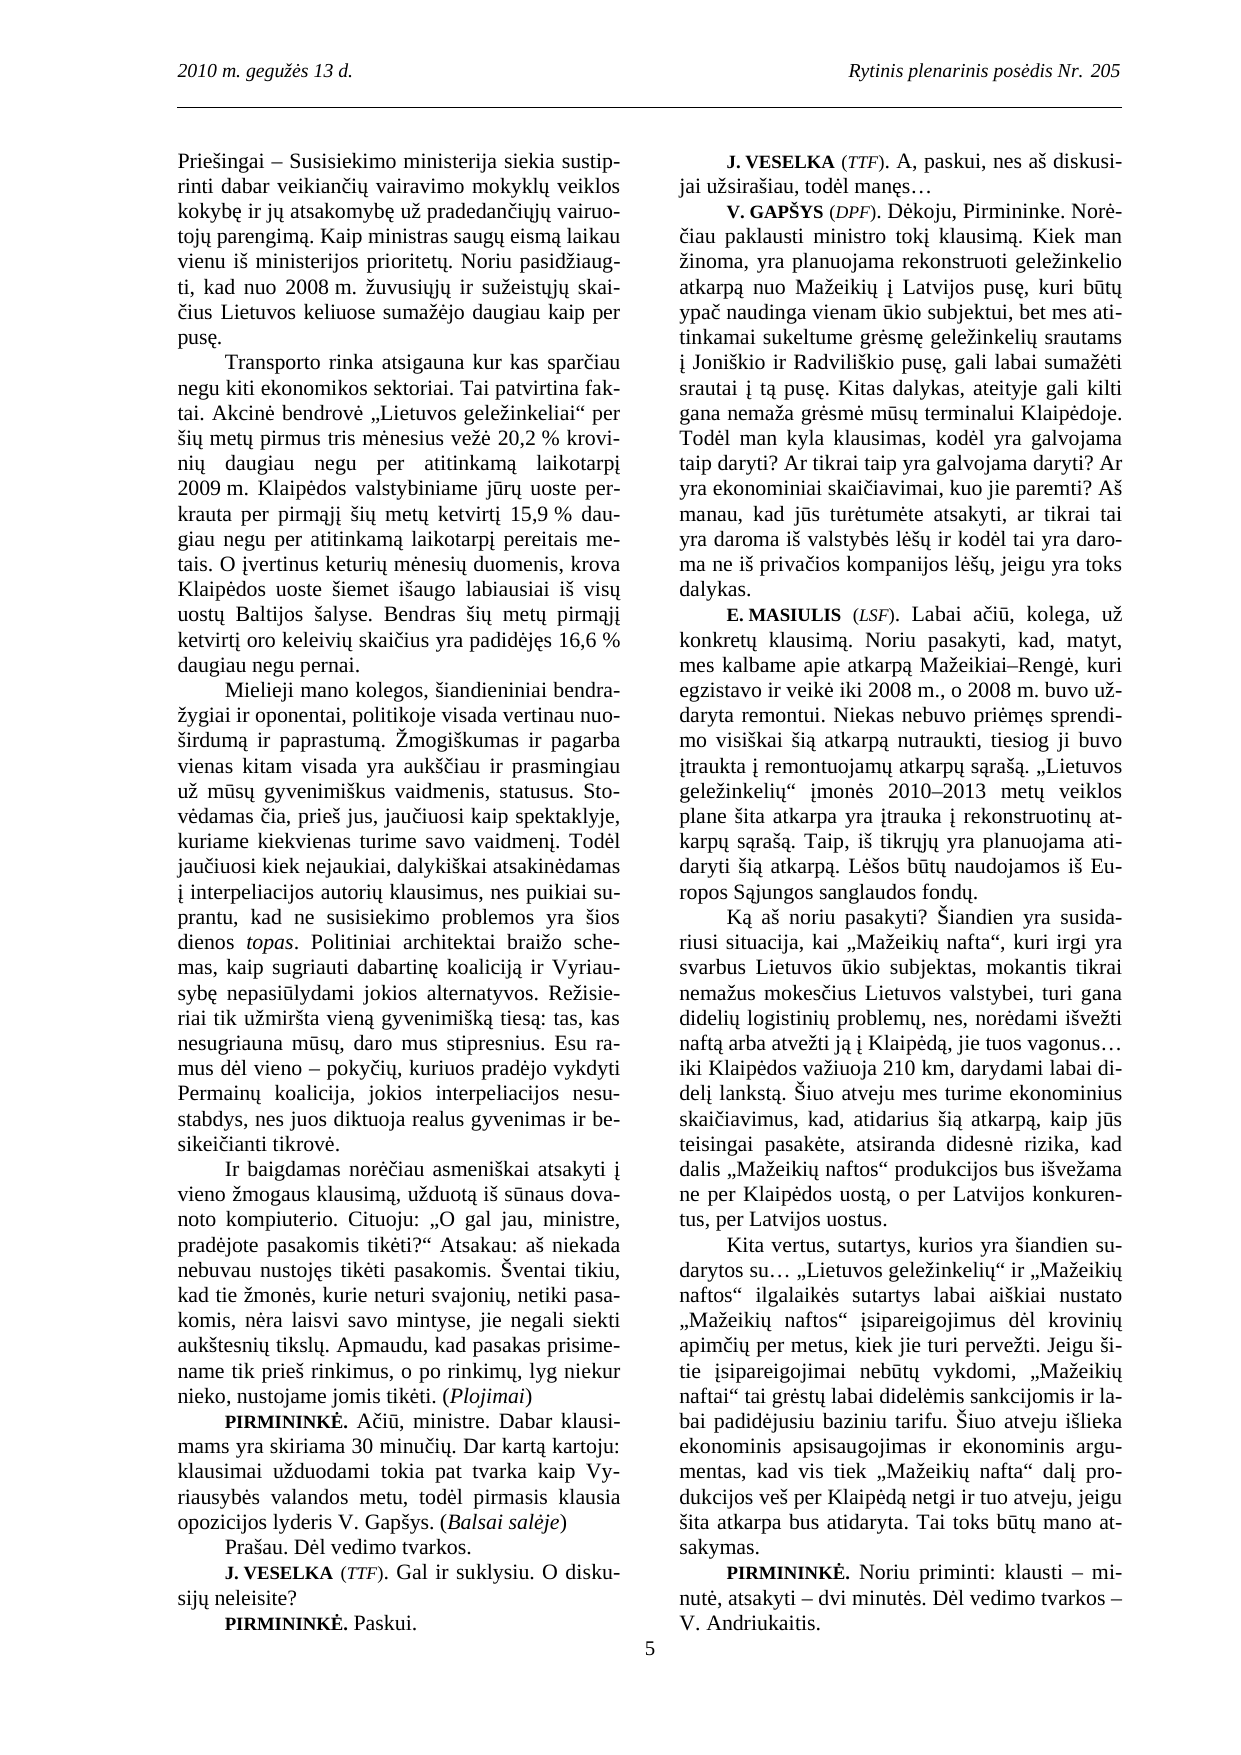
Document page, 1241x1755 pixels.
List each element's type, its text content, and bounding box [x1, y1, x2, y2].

text Ką aš no­riu pa­sa­ky­ti? Šian­dien yra su­si­da­riu­si si­tu­a­ci­ja, kai „Ma­žei­kių naf­ta“, ku­ri ir­gi yra svar­bus Lie­tu­vos ūkio sub­jek­tas, mo­kan­tis tik­rai ne­ma­žus mo­kes­čius Lie­tu­vos vals­ty­bei, tu­ri ga­na di­de­lių lo­gis­ti­nių pro­ble­mų, nes, no­rė­da­mi iš­vež­ti naf­tą ar­ba at­vež­ti ją į Klai­pė­dą, jie tuos va­go­nus… iki Klai­pė­dos va­žiuo­ja 210 km, da­ry­da­mi la­bai di­de­lį lanks­tą. Šiuo at­ve­ju mes tu­ri­me eko­no­mi­nius skai­čia­vi­mus, kad, ati­da­rius šią at­kar­pą, kaip jūs tei­sin­gai pa­sa­kė­te, at­si­ran­da di­des­nė ri­zi­ka, kad da­lis „Ma­žei­kių naf­tos“ pro­duk­ci­jos bus iš­ve­ža­ma ne per Klai­pė­dos uos­tą, o per Lat­vi­jos kon­ku­ren­tus, per Lat­vi­jos uos­tus. [679, 904, 1122, 1232]
text J. VESELKA (TTF). Gal ir su­kly­siu. O dis­ku­si­jų ne­lei­si­te? [177, 1559, 620, 1610]
text E. MASIULIS (LSF). La­bai ačiū, ko­le­ga, už kon­kre­tų klau­si­mą. No­riu pa­sa­ky­ti, kad, ma­tyt, mes kal­ba­me apie at­kar­pą Mažeikiai–Rengė, ku­ri eg­zis­ta­vo ir vei­kė iki 2008 m., o 2008 m. bu­vo už­da­ry­ta re­mon­tui. Nie­kas ne­bu­vo pri­ėmęs spren­di­mo vi­siš­kai šią at­kar­pą nu­trauk­ti, tie­siog ji bu­vo įtrauk­ta į re­mon­tuo­ja­mų at­kar­pų są­ra­šą. „Lie­tu­vos ge­le­žin­ke­lių“ įmo­nės 2010–2013 me­tų veik­los pla­ne ši­ta at­kar­pa yra įtrau­ka į re­konst­ruo­ti­nų at­kar­pų są­ra­šą. Taip, iš tik­rų­jų yra pla­nuo­ja­ma ati­da­ry­ti šią at­kar­pą. Lė­šos bū­tų nau­do­ja­mos iš Eu­ro­pos Są­jun­gos san­glau­dos fon­dų. [679, 601, 1122, 904]
text Ir baig­da­mas no­rė­čiau as­me­niš­kai at­sa­ky­ti į vie­no žmo­gaus klau­si­mą, už­duo­tą iš sū­naus do­va­no­to kom­piu­te­rio. Ci­tuo­ju: „O gal jau, mi­nist­re, pra­dė­jo­te pa­sa­ko­mis ti­kė­ti?“ At­sa­kau: aš nie­ka­da ne­bu­vau nu­sto­jęs ti­kė­ti pa­sa­ko­mis. Šven­tai ti­kiu, kad tie žmo­nės, ku­rie ne­tu­ri sva­jo­nių, ne­ti­ki pa­sa­ko­mis, nė­ra lais­vi sa­vo min­ty­se, jie ne­ga­li siek­ti aukš­tes­nių tiks­lų. Ap­mau­du, kad pa­sa­kas pri­si­me­na­me tik prieš rin­ki­mus, o po rin­ki­mų, lyg nie­kur nie­ko, nu­sto­ja­me jo­mis ti­kė­ti. (Plo­ji­mai) [177, 1156, 620, 1408]
text Pra­šau. Dėl ve­di­mo tvar­kos. [177, 1534, 620, 1559]
text J. VESELKA (TTF). A, pas­kui, nes aš dis­ku­si­jai už­si­ra­šiau, to­dėl ma­nęs… [679, 148, 1122, 198]
text Trans­por­to rin­ka at­si­gau­na kur kas spar­čiau ne­gu ki­ti eko­no­mi­kos sek­to­riai. Tai pa­tvir­ti­na fak­tai. Ak­ci­nė ben­dro­vė „Lie­tu­vos ge­le­žin­ke­liai“ per šių me­tų pir­mus tris mė­ne­sius ve­žė 20,2 % kro­vi­nių dau­giau ne­gu per ati­tin­ka­mą lai­ko­tar­pį 2009 m. Klai­pė­dos vals­ty­bi­nia­me jū­rų uos­te per­krau­ta per pir­mą­jį šių me­tų ket­vir­tį 15,9 % dau­giau ne­gu per ati­tin­ka­mą lai­ko­tar­pį per­ei­tais me­tais. O įver­ti­nus ke­tu­rių mė­ne­sių duo­me­nis, kro­va Klai­pė­dos uos­te šie­met iš­au­go la­biau­siai iš vi­sų uos­tų Bal­ti­jos ša­ly­se. Ben­dras šių me­tų pir­mą­jį ket­vir­tį oro ke­lei­vių skai­čius yra pa­di­dė­jęs 16,6 % dau­giau ne­gu per­nai. [177, 349, 620, 677]
text Prie­šin­gai – Su­si­sie­ki­mo mi­nis­te­ri­ja sie­kia su­stip­rin­ti da­bar vei­kian­čių vai­ra­vi­mo mo­kyk­lų veik­los ko­ky­bę ir jų at­sa­ko­my­bę už pra­de­dan­čių­jų vai­ruo­to­jų pa­ren­gi­mą. Kaip mi­nist­ras sau­gų eis­mą lai­kau vie­nu iš mi­nis­te­ri­jos pri­ori­te­tų. No­riu pa­si­džiaug­ti, kad nuo 2008 m. žu­vu­sių­jų ir su­žeis­tų­jų skai­čius Lie­tu­vos ke­liuo­se su­ma­žė­jo dau­giau kaip per pu­sę. [177, 148, 620, 349]
text PIRMININKĖ. No­riu pri­min­ti: klaus­ti – mi­nu­tė, at­sa­ky­ti – dvi mi­nu­tės. Dėl ve­di­mo tvar­kos – V. An­driu­kai­tis. [679, 1559, 1122, 1635]
text PIRMININKĖ. Ačiū, mi­nist­re. Da­bar klau­si­mams yra ski­ria­ma 30 mi­nu­čių. Dar kar­tą kar­to­ju: klau­si­mai už­duo­da­mi to­kia pat tvar­ka kaip Vy­riau­sy­bės va­lan­dos me­tu, to­dėl pir­ma­sis klau­sia opo­zi­ci­jos ly­de­ris V. Gap­šys. (Bal­sai sa­lė­je) [177, 1408, 620, 1534]
text PIRMININKĖ. Pas­kui. [177, 1610, 620, 1635]
text Ki­ta ver­tus, su­tar­tys, ku­rios yra šian­dien su­da­ry­tos su… „Lie­tu­vos ge­le­žin­ke­lių“ ir „Ma­žei­kių naf­tos“ il­ga­lai­kės su­tar­tys la­bai aiš­kiai nu­sta­to „Ma­žei­kių naf­tos“ įsi­pa­rei­go­ji­mus dėl kro­vi­nių ap­im­čių per me­tus, kiek jie tu­ri per­vež­ti. Jei­gu ši­tie įsi­pa­rei­go­ji­mai ne­bū­tų vyk­do­mi, „Ma­žei­kių naf­tai“ tai grės­tų la­bai di­de­lė­mis sank­ci­jo­mis ir la­bai pa­di­dė­ju­siu ba­zi­niu ta­ri­fu. Šiuo at­ve­ju iš­lie­ka eko­no­mi­nis ap­si­sau­go­ji­mas ir eko­no­mi­nis ar­gu­men­tas, kad vis tiek „Ma­žei­kių naf­ta“ da­lį pro­duk­ci­jos veš per Klai­pė­dą net­gi ir tuo at­ve­ju, jei­gu ši­ta at­kar­pa bus ati­da­ry­ta. Tai toks bū­tų ma­no at­sa­ky­mas. [679, 1232, 1122, 1559]
text V. GAPŠYS (DPF). Dė­ko­ju, Pir­mi­nin­ke. No­rė­čiau pa­klaus­ti mi­nist­ro to­kį klau­si­mą. Kiek man ži­no­ma, yra pla­nuo­ja­ma re­konst­ruo­ti ge­le­žin­ke­lio at­kar­pą nuo Ma­žei­kių į Lat­vi­jos pu­sę, ku­ri bū­tų ypač nau­din­ga vie­nam ūkio sub­jek­tui, bet mes ati­tin­ka­mai su­kel­tu­me grės­mę ge­le­žin­ke­lių srau­tams į Jo­niš­kio ir Rad­vi­liš­kio pu­sę, ga­li la­bai su­ma­žė­ti srau­tai į tą pu­sę. Ki­tas da­ly­kas, at­ei­ty­je ga­li kil­ti ga­na ne­ma­ža grės­mė mū­sų ter­mi­na­lui Klai­pė­do­je. To­dėl man ky­la klau­si­mas, ko­dėl yra gal­vo­ja­ma taip da­ry­ti? Ar tik­rai taip yra gal­vo­ja­ma da­ry­ti? Ar yra eko­no­mi­niai skai­čia­vi­mai, kuo jie pa­rem­ti? Aš ma­nau, kad jūs tu­rė­tu­mė­te at­sa­ky­ti, ar tik­rai tai yra da­ro­ma iš vals­ty­bės lė­šų ir ko­dėl tai yra da­ro­ma ne iš pri­va­čios kom­pa­ni­jos lė­šų, jei­gu yra toks da­ly­kas. [679, 198, 1122, 601]
text Mie­lie­ji ma­no ko­le­gos, šian­die­ni­niai ben­dra­žy­giai ir opo­nen­tai, po­li­ti­ko­je vi­sa­da ver­ti­nau nuo­šir­du­mą ir pa­pras­tu­mą. Žmo­giš­ku­mas ir pa­gar­ba vie­nas ki­tam vi­sa­da yra aukš­čiau ir pra­smin­giau už mū­sų gy­ve­ni­miš­kus vaid­me­nis, sta­tu­sus. Sto­vė­da­mas čia, prieš jus, jau­čiuo­si kaip spek­tak­ly­je, ku­ria­me kiek­vie­nas tu­ri­me sa­vo vaid­me­nį. To­dėl jau­čiuo­si kiek ne­jau­kiai, da­ly­kiš­kai at­sa­ki­nė­da­mas į in­ter­pe­lia­ci­jos au­to­rių klau­si­mus, nes pui­kiai su­pran­tu, kad ne su­si­sie­ki­mo pro­ble­mos yra šios die­nos to­pas. Po­li­ti­niai ar­chi­tek­tai brai­žo sche­mas, kaip su­griau­ti da­bar­ti­nę ko­a­li­ci­ją ir Vy­riau­sy­bę ne­pa­siū­ly­da­mi jo­kios al­ter­na­ty­vos. Re­ži­sie­riai tik už­mirš­ta vie­ną gy­ve­ni­miš­ką tie­są: tas, kas ne­su­griau­na mū­sų, da­ro mus stip­res­nius. Esu ra­mus dėl vie­no – po­ky­čių, ku­riuos pra­dė­jo vyk­dy­ti Per­mai­nų ko­a­li­ci­ja, jo­kios in­ter­pe­lia­ci­jos ne­su­stab­dys, nes juos dik­tuo­ja re­a­lus gy­ve­ni­mas ir be­si­kei­čian­ti tik­ro­vė. [177, 677, 620, 1156]
